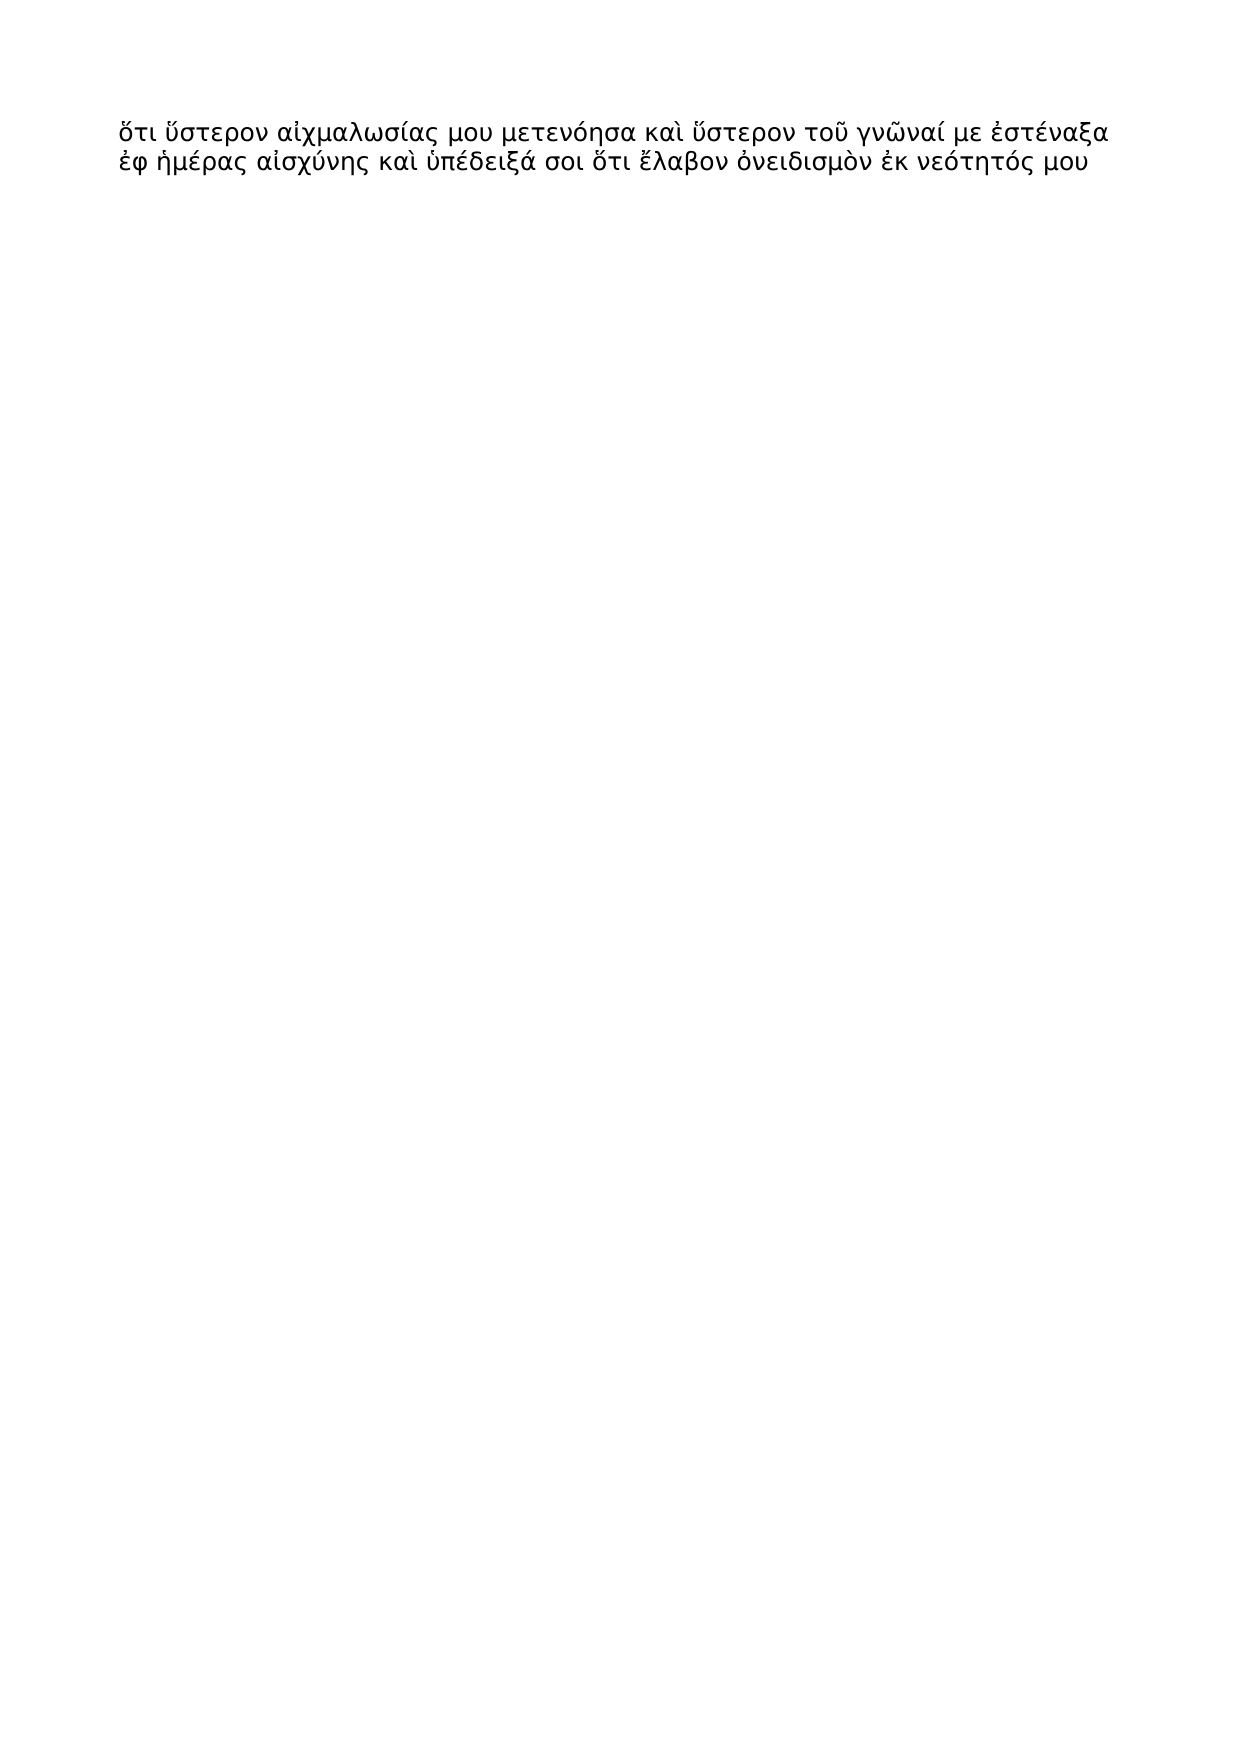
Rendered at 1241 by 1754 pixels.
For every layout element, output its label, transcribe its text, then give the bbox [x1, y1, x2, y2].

text ὅτι ὕστερον αἰχμαλωσίας μου μετενόησα καὶ ὕστερον τοῦ γνῶναί με ἐστέναξα ἐφ ἡμέρας αἰσχύνης καὶ ὑπέδειξά σοι ὅτι ἔλαβον ὀνειδισμὸν ἐκ νεότητός μου [118, 118, 1122, 176]
